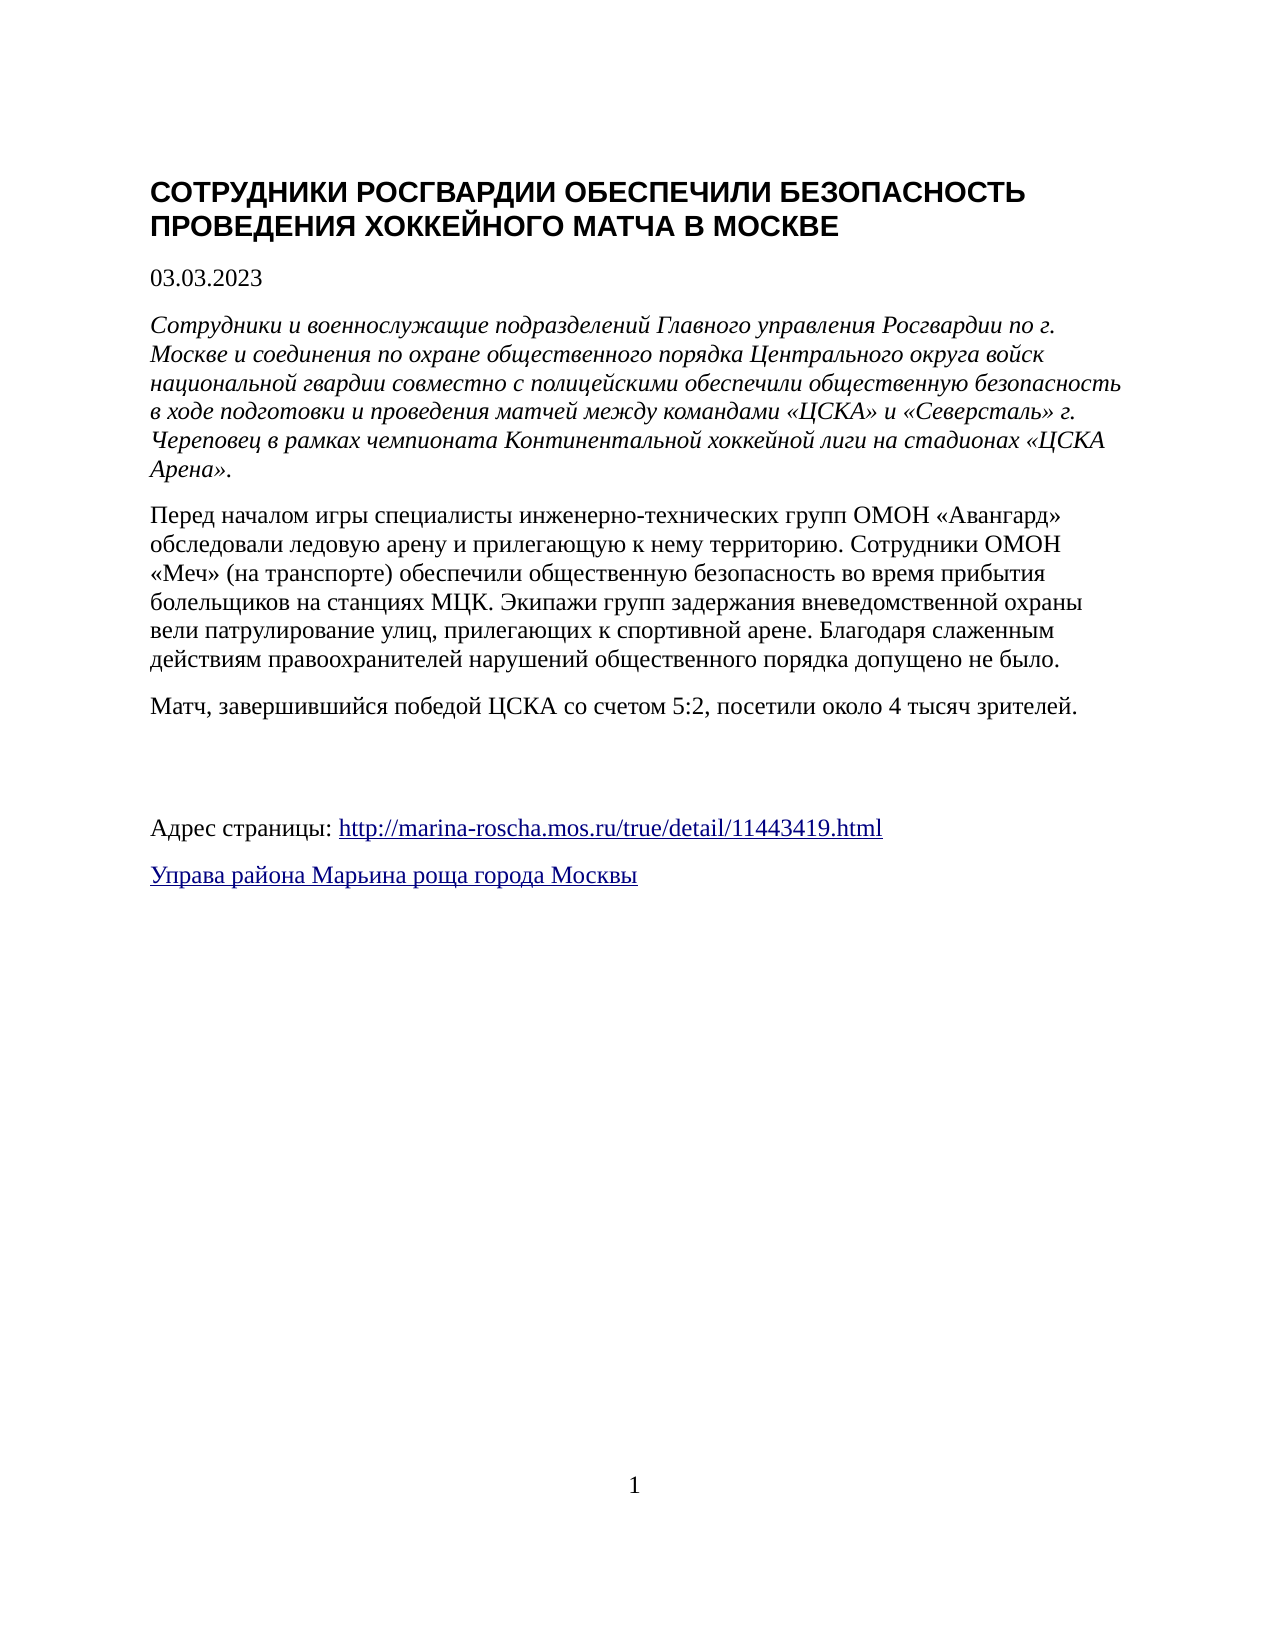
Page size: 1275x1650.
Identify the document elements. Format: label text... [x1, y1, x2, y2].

subtitle СОТРУДНИКИ РОСГВАРДИИ ОБЕСПЕЧИЛИ БЕЗОПАСНОСТЬ ПРОВЕДЕНИЯ ХОККЕЙНОГО МАТЧА В МОСКВЕ [150, 175, 1125, 242]
text Сотрудники и военнослужащие подразделений Главного управления Росгвардии по г. Москве и соединения по охране общественного порядка Центрального округа войск национальной гвардии совместно с полицейскими обеспечили общественную безопасность в ходе подготовки и проведения матчей между командами «ЦСКА» и «Северсталь» г. Череповец в рамках чемпионата Континентальной хоккейной лиги на стадионах «ЦСКА Арена». [150, 310, 1125, 483]
text Матч, завершившийся победой ЦСКА со счетом 5:2, посетили около 4 тысяч зрителей. [150, 691, 1125, 720]
text Адрес страницы: http://marina-roscha.mos.ru/true/detail/11443419.html [150, 813, 1125, 842]
text 03.03.2023 [150, 263, 1125, 292]
text Управа района Марьина роща города Москвы [150, 860, 1125, 888]
text Перед началом игры специалисты инженерно-технических групп ОМОН «Авангард» обследовали ледовую арену и прилегающую к нему территорию. Сотрудники ОМОН «Меч» (на транспорте) обеспечили общественную безопасность во время прибытия болельщиков на станциях МЦК. Экипажи групп задержания вневедомственной охраны вели патрулирование улиц, прилегающих к спортивной арене. Благодаря слаженным действиям правоохранителей нарушений общественного порядка допущено не было. [150, 501, 1125, 673]
